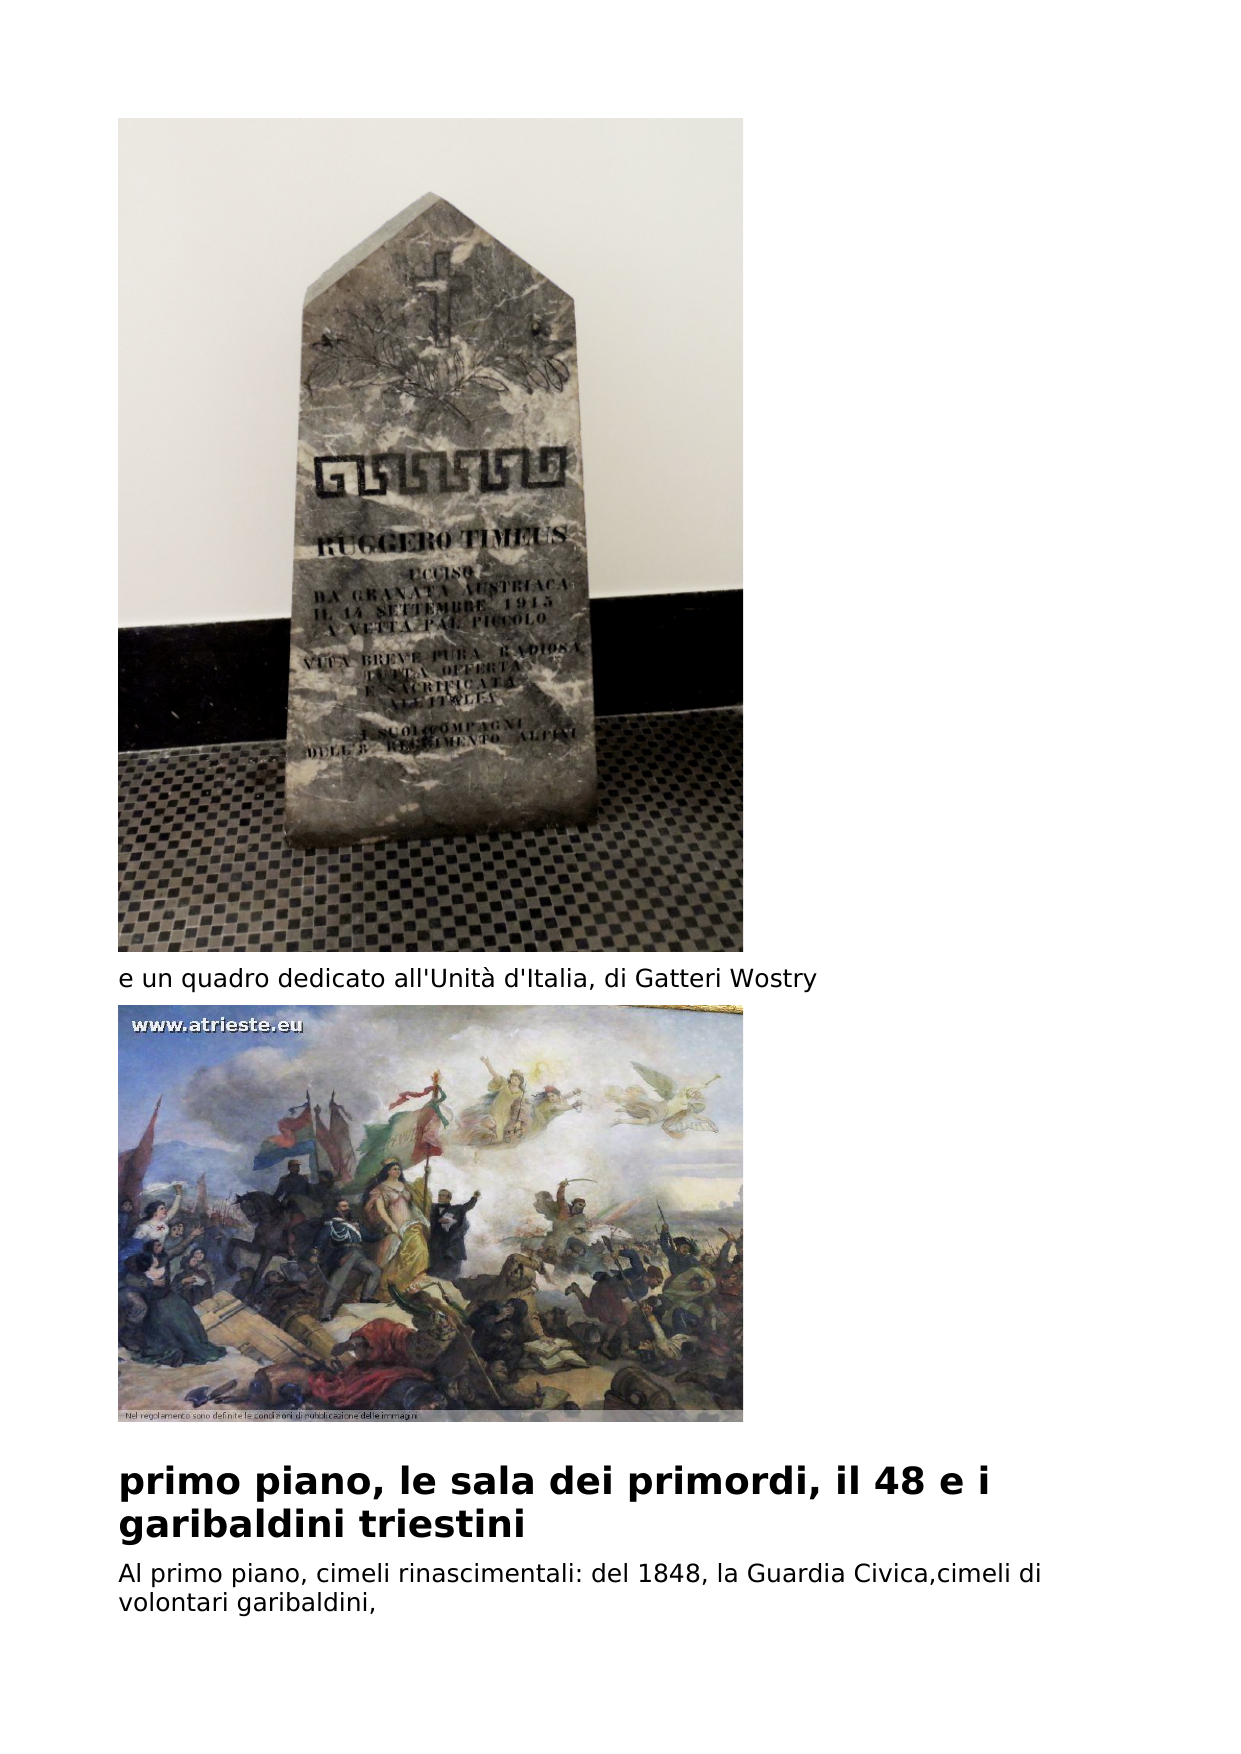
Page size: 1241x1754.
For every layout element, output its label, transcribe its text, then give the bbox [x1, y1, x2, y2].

picture [118, 1005, 744, 1422]
subtitle primo piano, le sala dei primordi, il 48 e i garibaldini triestini [118, 1459, 1122, 1547]
text Al primo piano, cimeli rinascimentali: del 1848, la Guardia Civica,cimeli di volontari garibaldini, [118, 1559, 1122, 1618]
picture [118, 118, 744, 952]
text e un quadro dedicato all'Unità d'Italia, di Gatteri Wostry [118, 964, 1122, 993]
